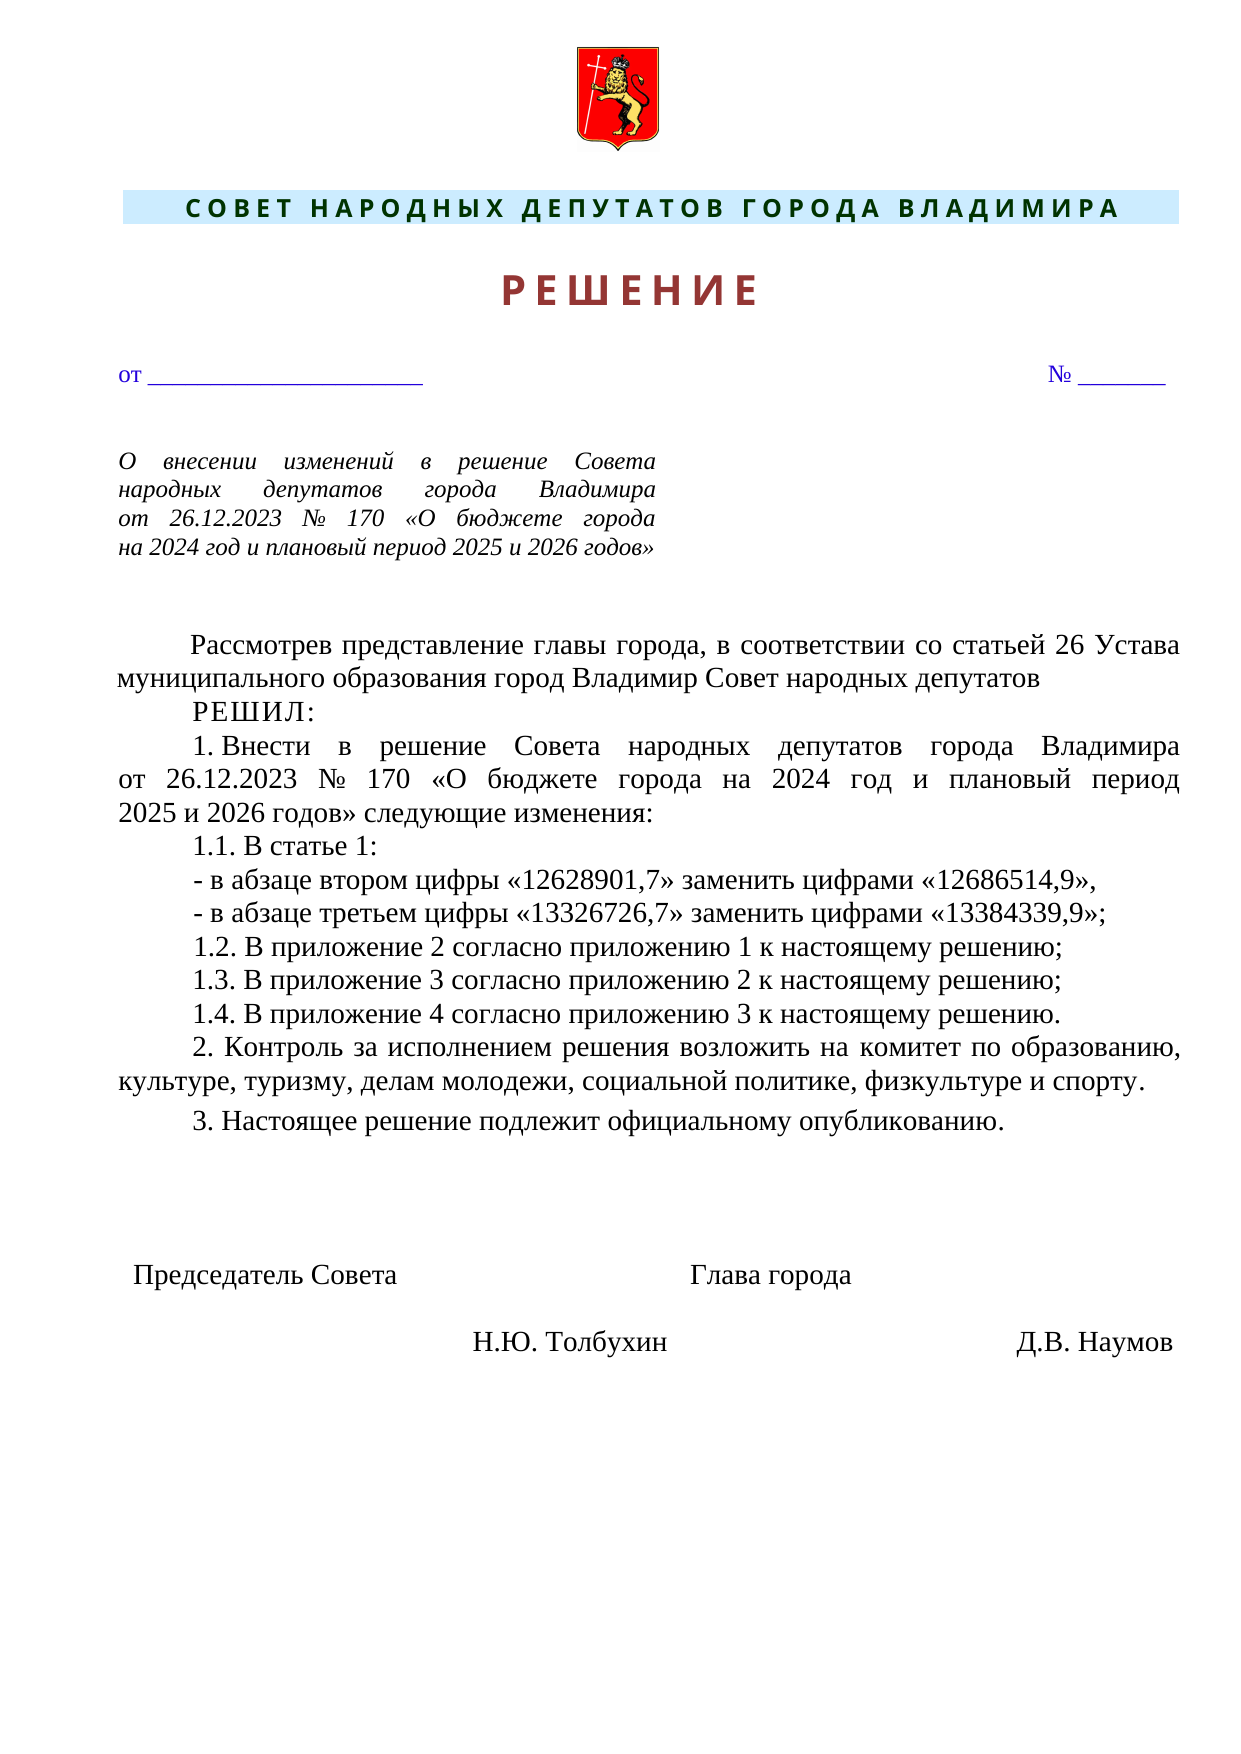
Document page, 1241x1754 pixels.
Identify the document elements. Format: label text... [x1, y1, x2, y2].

table_header Глава города Д.В. Наумов [679, 1257, 1184, 1391]
subtitle Рассмотрев представление главы города, в соответствии со статьей 26 Устава муниципального образования город Владимир Совет народных депутатов [117, 627, 1181, 694]
text 1.4. В приложение 4 согласно приложению 3 к настоящему решению. [118, 996, 1181, 1029]
text РЕШИЛ: [118, 694, 1181, 728]
text 1.2. В приложение 2 согласно приложению 1 к настоящему решению; [118, 929, 1181, 962]
text 1.1. В статье 1: [118, 828, 1181, 862]
text 1. Внести в решение Совета народных депутатов города Владимира от 26.12.2023 № 170 «О бюджете города на 2024 год и плановый период 2025 и 2026 годов» следующие изменения: [118, 728, 1181, 828]
subtitle СОВЕТ НАРОДНЫХ ДЕПУТАТОВ ГОРОДА ВЛАДИМИРА [123, 190, 1179, 224]
text 2. Контроль за исполнением решения возложить на комитет по образованию, культуре, туризму, делам молодежи, социальной политике, физкультуре и спорту. [118, 1029, 1181, 1097]
text 1.3. В приложение 3 согласно приложению 2 к настоящему решению; [118, 962, 1181, 996]
text 3. Настоящее решение подлежит официальному опубликованию. [118, 1103, 1181, 1136]
table_header Председатель Совета Н.Ю. Толбухин [122, 1257, 678, 1391]
text от ______________________ № _______ [118, 359, 1181, 388]
text - в абзаце третьем цифры «13326726,7» заменить цифрами «13384339,9»; [118, 895, 1181, 929]
text - в абзаце втором цифры «12628901,7» заменить цифрами «12686514,9», [118, 862, 1181, 895]
table_header О внесении изменений в решение Совета народных депутатов города Владимира от 26.12.2023 № 170 «О бюджете города на 2024 год и плановый период 2025 и 2026 годов» [118, 446, 659, 598]
